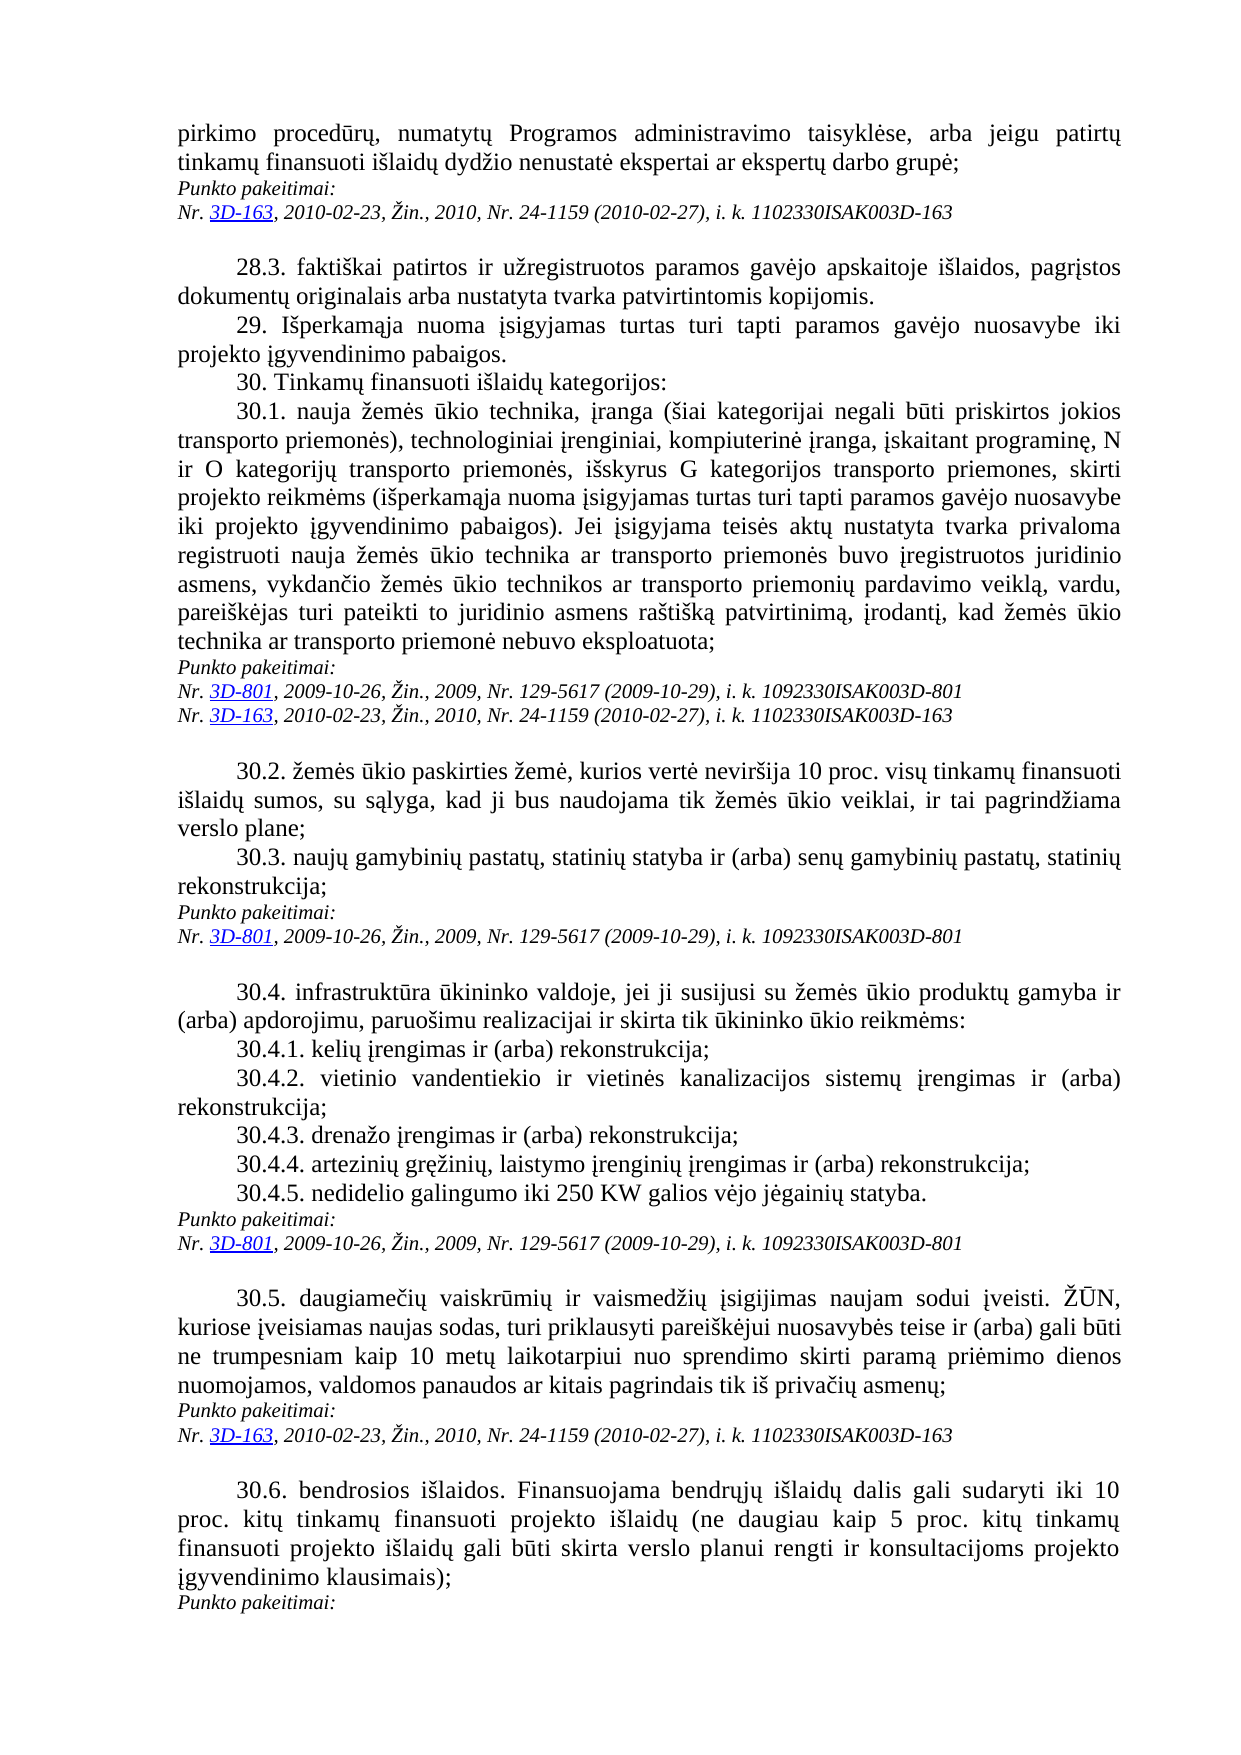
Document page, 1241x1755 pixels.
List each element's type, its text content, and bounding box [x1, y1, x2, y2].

text Nr. 3D-801, 2009-10-26, Žin., 2009, Nr. 129-5617 (2009-10-29), i. k. 1092330ISAK003D-801 [177, 679, 1122, 703]
text 30.4.3. drenažo įrengimas ir (arba) rekonstrukcija; [177, 1120, 1122, 1149]
text Punkto pakeitimai: [177, 1398, 1122, 1422]
text pirkimo procedūrų, numatytų Programos administravimo taisyklėse, arba jeigu patirtų tinkamų finansuoti išlaidų dydžio nenustatė ekspertai ar ekspertų darbo grupė; [177, 118, 1122, 176]
text 30.4.1. kelių įrengimas ir (arba) rekonstrukcija; [177, 1034, 1122, 1063]
text 30.2. žemės ūkio paskirties žemė, kurios vertė neviršija 10 proc. visų tinkamų finansuoti išlaidų sumos, su sąlyga, kad ji bus naudojama tik žemės ūkio veiklai, ir tai pagrindžiama verslo plane; [177, 756, 1122, 842]
text 30.5. daugiamečių vaiskrūmių ir vaismedžių įsigijimas naujam sodui įveisti. ŽŪN, kuriose įveisiamas naujas sodas, turi priklausyti pareiškėjui nuosavybės teise ir (arba) gali būti ne trumpesniam kaip 10 metų laikotarpiui nuo sprendimo skirti paramą priėmimo dienos nuomojamos, valdomos panaudos ar kitais pagrindais tik iš privačių asmenų; [177, 1283, 1122, 1398]
text 30.4.2. vietinio vandentiekio ir vietinės kanalizacijos sistemų įrengimas ir (arba) rekonstrukcija; [177, 1063, 1122, 1120]
text Nr. 3D-163, 2010-02-23, Žin., 2010, Nr. 24-1159 (2010-02-27), i. k. 1102330ISAK003D-163 [177, 703, 1122, 727]
text Punkto pakeitimai: [177, 1590, 1122, 1614]
text Punkto pakeitimai: [177, 176, 1122, 200]
text Nr. 3D-163, 2010-02-23, Žin., 2010, Nr. 24-1159 (2010-02-27), i. k. 1102330ISAK003D-163 [177, 200, 1122, 224]
text 28.3. faktiškai patirtos ir užregistruotos paramos gavėjo apskaitoje išlaidos, pagrįstos dokumentų originalais arba nustatyta tvarka patvirtintomis kopijomis. [177, 252, 1122, 310]
text 30. Tinkamų finansuoti išlaidų kategorijos: [177, 367, 1122, 396]
text 30.4.5. nedidelio galingumo iki 250 KW galios vėjo jėgainių statyba. [177, 1178, 1122, 1207]
text Nr. 3D-801, 2009-10-26, Žin., 2009, Nr. 129-5617 (2009-10-29), i. k. 1092330ISAK003D-801 [177, 1231, 1122, 1255]
text 30.1. nauja žemės ūkio technika, įranga (šiai kategorijai negali būti priskirtos jokios transporto priemonės), technologiniai įrenginiai, kompiuterinė įranga, įskaitant programinę, N ir O kategorijų transporto priemonės, išskyrus G kategorijos transporto priemones, skirti projekto reikmėms (išperkamąja nuoma įsigyjamas turtas turi tapti paramos gavėjo nuosavybe iki projekto įgyvendinimo pabaigos). Jei įsigyjama teisės aktų nustatyta tvarka privaloma registruoti nauja žemės ūkio technika ar transporto priemonės buvo įregistruotos juridinio asmens, vykdančio žemės ūkio technikos ar transporto priemonių pardavimo veiklą, vardu, pareiškėjas turi pateikti to juridinio asmens raštišką patvirtinimą, įrodantį, kad žemės ūkio technika ar transporto priemonė nebuvo eksploatuota; [177, 396, 1122, 655]
text Punkto pakeitimai: [177, 900, 1122, 924]
text 30.6. bendrosios išlaidos. Finansuojama bendrųjų išlaidų dalis gali sudaryti iki 10 proc. kitų tinkamų finansuoti projekto išlaidų (ne daugiau kaip 5 proc. kitų tinkamų finansuoti projekto išlaidų gali būti skirta verslo planui rengti ir konsultacijoms projekto įgyvendinimo klausimais); [177, 1475, 1122, 1590]
text 30.4.4. artezinių gręžinių, laistymo įrenginių įrengimas ir (arba) rekonstrukcija; [177, 1149, 1122, 1178]
text Nr. 3D-801, 2009-10-26, Žin., 2009, Nr. 129-5617 (2009-10-29), i. k. 1092330ISAK003D-801 [177, 924, 1122, 948]
text 30.4. infrastruktūra ūkininko valdoje, jei ji susijusi su žemės ūkio produktų gamyba ir (arba) apdorojimu, paruošimu realizacijai ir skirta tik ūkininko ūkio reikmėms: [177, 977, 1122, 1034]
text 29. Išperkamąja nuoma įsigyjamas turtas turi tapti paramos gavėjo nuosavybe iki projekto įgyvendinimo pabaigos. [177, 310, 1122, 367]
text Punkto pakeitimai: [177, 655, 1122, 679]
text Punkto pakeitimai: [177, 1207, 1122, 1231]
text Nr. 3D-163, 2010-02-23, Žin., 2010, Nr. 24-1159 (2010-02-27), i. k. 1102330ISAK003D-163 [177, 1422, 1122, 1447]
text 30.3. naujų gamybinių pastatų, statinių statyba ir (arba) senų gamybinių pastatų, statinių rekonstrukcija; [177, 842, 1122, 900]
